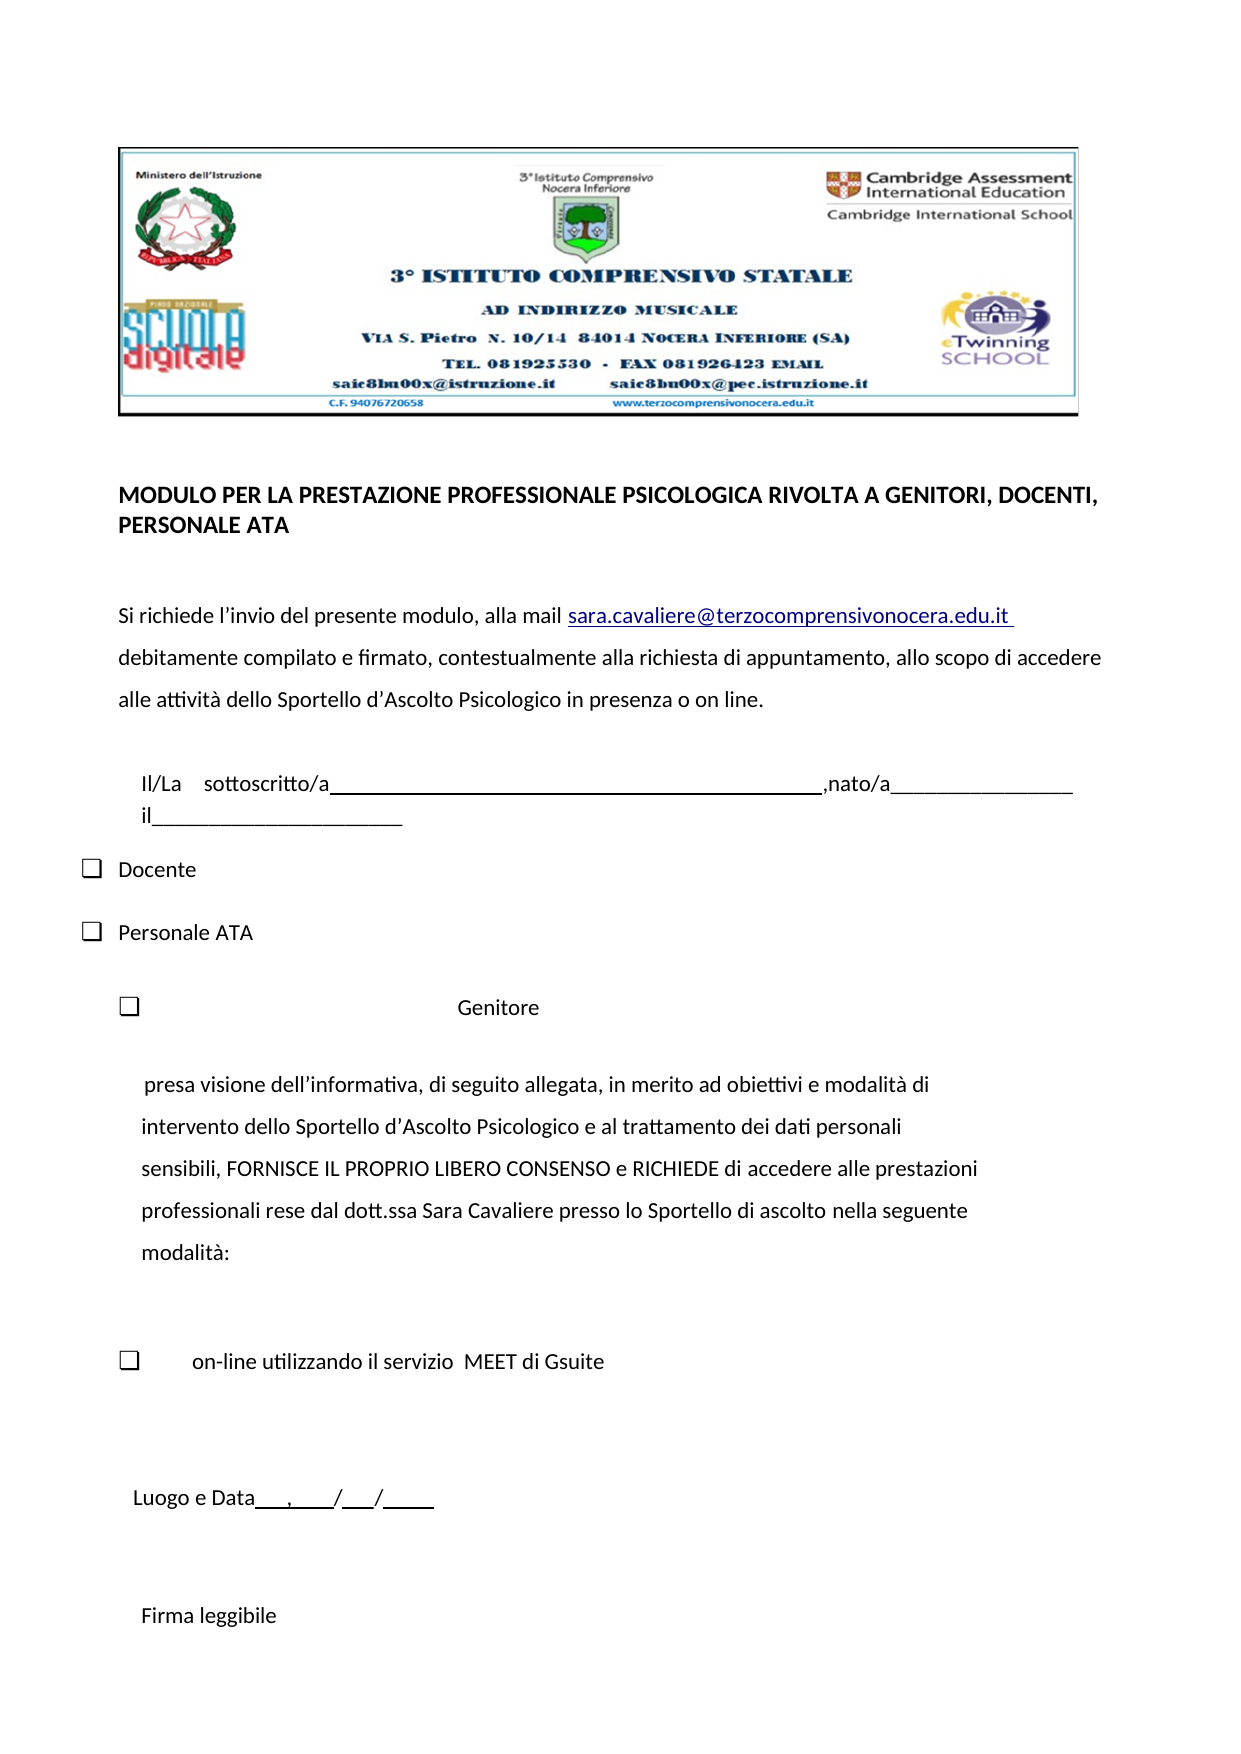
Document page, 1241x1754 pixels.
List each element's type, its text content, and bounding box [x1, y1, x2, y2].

subtitle Luogo e Data , / / [133, 1483, 1024, 1511]
subtitle Il/La sottoscritto/a ,nato/a________________ il______________________ [141, 769, 1122, 829]
list on-line utilizzando il servizio MEET di Gsuite [118, 1343, 1024, 1377]
text Firma leggibile [141, 1601, 1122, 1629]
text Si richiede l’invio del presente modulo, alla mail sara.cavaliere@terzocomprensivonocera.edu.it debitamente compilato e firmato, contestualmente alla richiesta di appuntamento, allo scopo di accedere alle attività dello Sportello d’Ascolto Psicologico in presenza o on line. [118, 601, 1122, 713]
list Docente [81, 850, 1122, 884]
list Genitore [118, 988, 996, 1022]
text MODULO PER LA PRESTAZIONE PROFESSIONALE PSICOLOGICA RIVOLTA A GENITORI, DOCENTI, PERSONALE ATA [118, 479, 1122, 540]
text presa visione dell’informativa, di seguito allegata, in merito ad obiettivi e modalità di intervento dello Sportello d’Ascolto Psicologico e al trattamento dei dati personali sensibili, FORNISCE IL PROPRIO LIBERO CONSENSO e RICHIEDE di accedere alle prestazioni professionali rese dal dott.ssa Sara Cavaliere presso lo Sportello di ascolto nella seguente modalità: [118, 1071, 983, 1266]
list Personale ATA [81, 914, 1122, 948]
